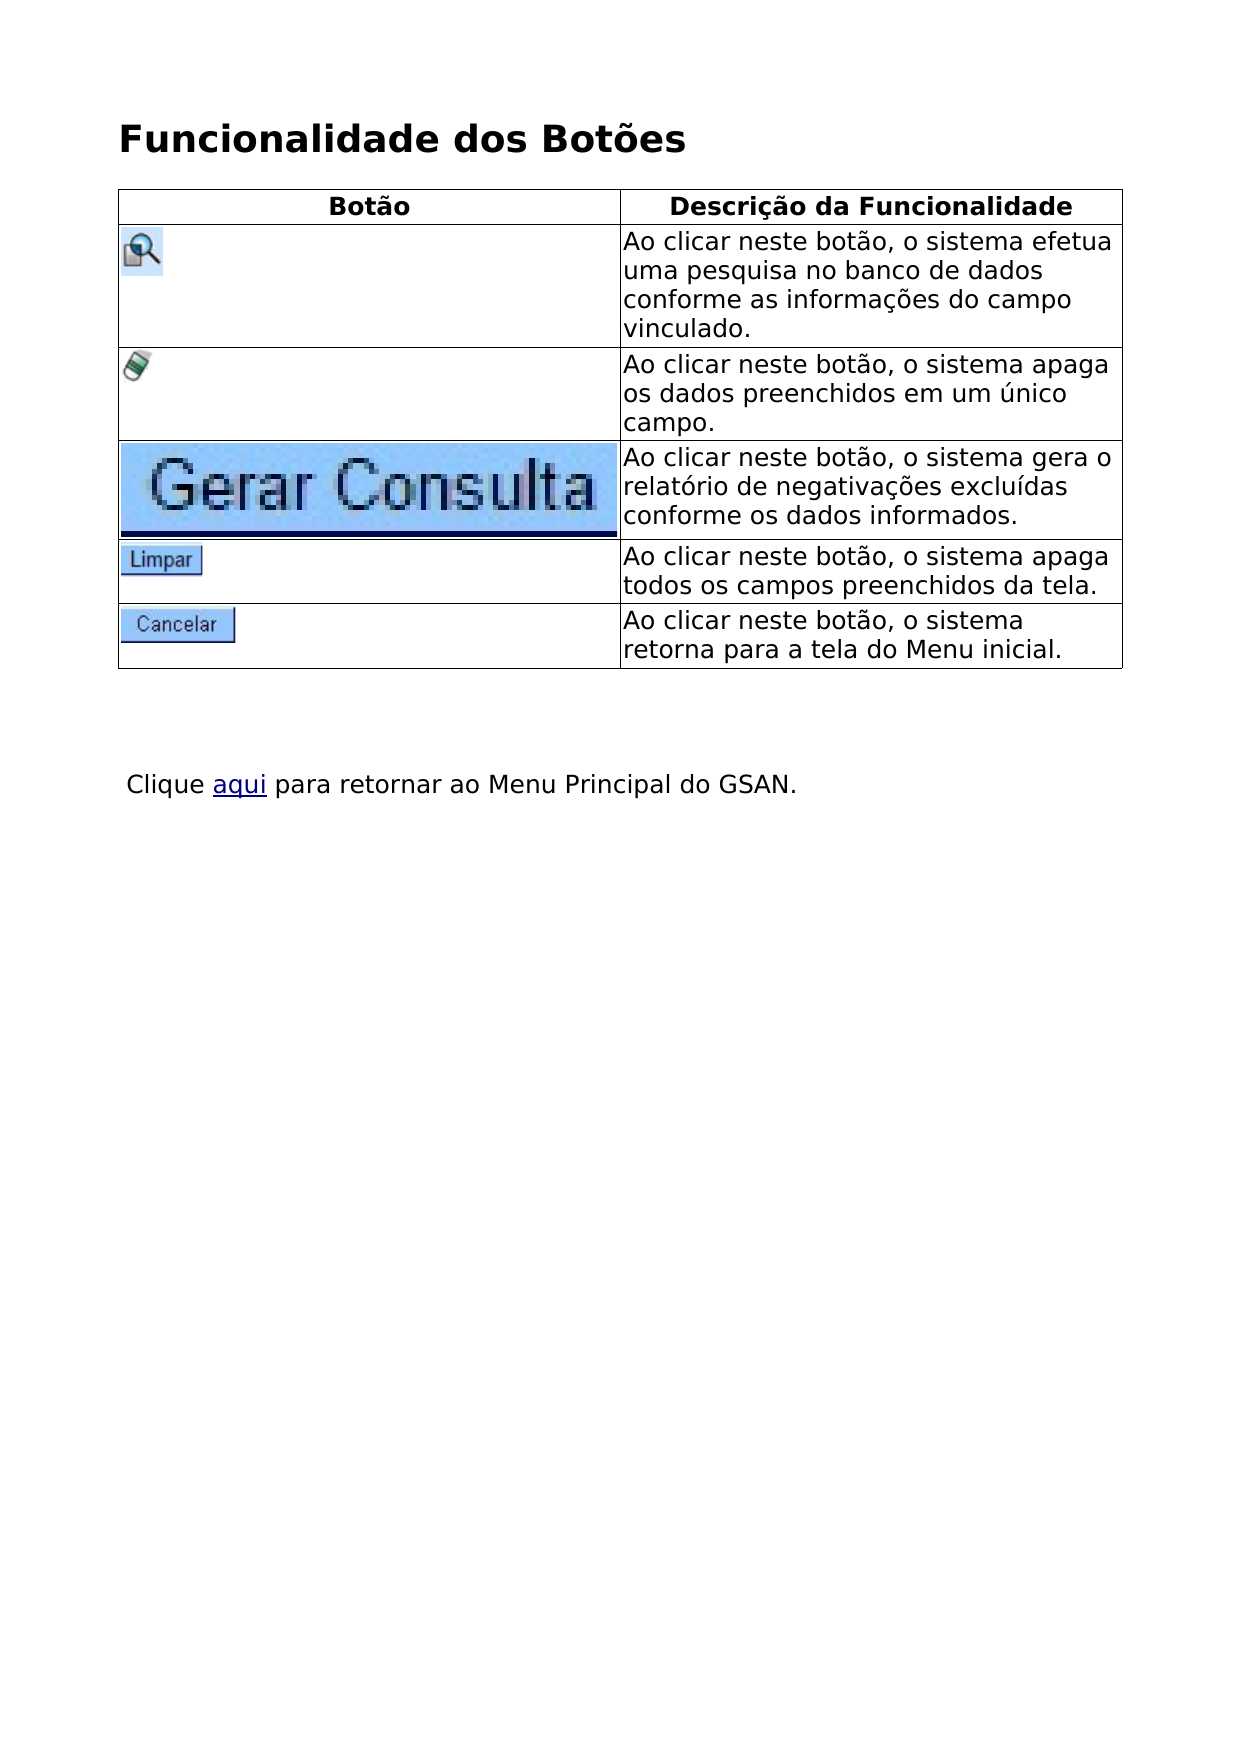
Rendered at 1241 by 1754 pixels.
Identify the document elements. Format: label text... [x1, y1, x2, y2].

picture [121, 349, 153, 383]
text Clique aqui para retornar ao Menu Principal do GSAN. [118, 682, 1122, 799]
table_cell [119, 348, 620, 440]
table_cell Ao clicar neste botão, o sistema gera o relatório de negativações excluídas conforme os dados informados. [621, 441, 1122, 539]
table_cell [119, 540, 620, 603]
table_header Descrição da Funcionalidade [621, 190, 1122, 224]
picture [121, 443, 618, 537]
table_header Botão [119, 190, 620, 224]
picture [121, 542, 203, 577]
subtitle Funcionalidade dos Botões [118, 118, 1122, 162]
table_cell [119, 225, 620, 347]
table_cell Ao clicar neste botão, o sistema efetua uma pesquisa no banco de dados conforme as informações do campo vinculado. [621, 225, 1122, 347]
picture [121, 606, 237, 643]
table_cell [119, 604, 620, 668]
picture [121, 227, 164, 276]
table_cell Ao clicar neste botão, o sistema apaga todos os campos preenchidos da tela. [621, 540, 1122, 603]
table_cell Ao clicar neste botão, o sistema apaga os dados preenchidos em um único campo. [621, 348, 1122, 440]
table_cell Ao clicar neste botão, o sistema retorna para a tela do Menu inicial. [621, 604, 1122, 668]
